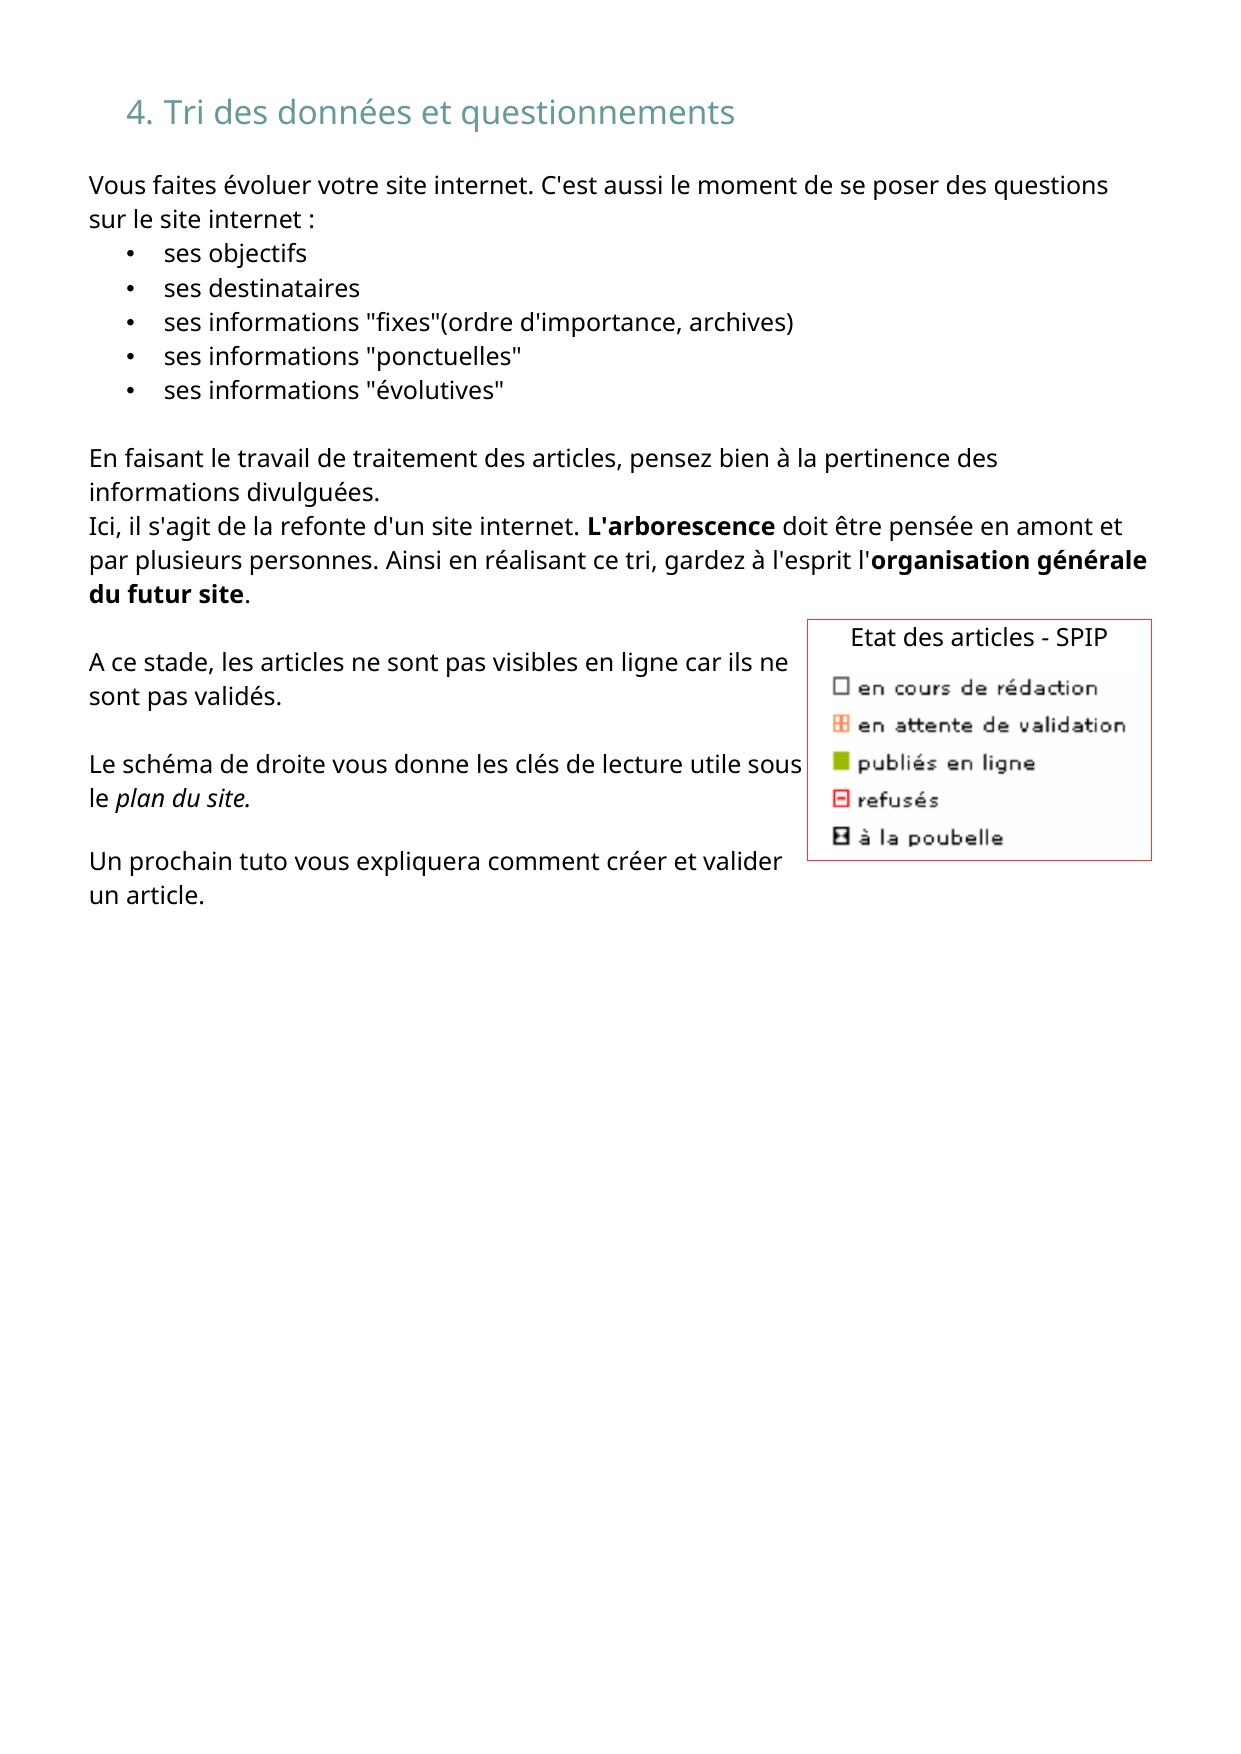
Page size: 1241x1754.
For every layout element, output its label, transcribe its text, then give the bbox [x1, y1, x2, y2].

text A ce stade, les articles ne sont pas visibles en ligne car ils ne sont pas validés. [88, 645, 807, 713]
text Ici, il s'agit de la refonte d'un site internet. L'arborescence doit être pensée en amont et par plusieurs personnes. Ainsi en réalisant ce tri, gardez à l'esprit l'organisation générale du futur site. [88, 509, 1152, 611]
picture [807, 861, 1152, 867]
list ses informations "ponctuelles" [126, 338, 1152, 372]
text Le schéma de droite vous donne les clés de lecture utile sous le plan du site. [88, 747, 807, 815]
list ses destinataires [126, 270, 1152, 304]
text Un prochain tuto vous expliquera comment créer et valider un article. [88, 844, 1152, 912]
list ses informations "fixes"(ordre d'importance, archives) [126, 304, 1152, 338]
list Tri des données et questionnements [126, 88, 1152, 134]
text En faisant le travail de traitement des articles, pensez bien à la pertinence des informations divulguées. [88, 441, 1152, 509]
text Vous faites évoluer votre site internet. C'est aussi le moment de se poser des questions sur le site internet : [88, 168, 1152, 236]
picture [808, 650, 1151, 860]
list ses objectifs [126, 236, 1152, 270]
text [808, 645, 1151, 650]
list ses informations "évolutives" [126, 372, 1152, 406]
